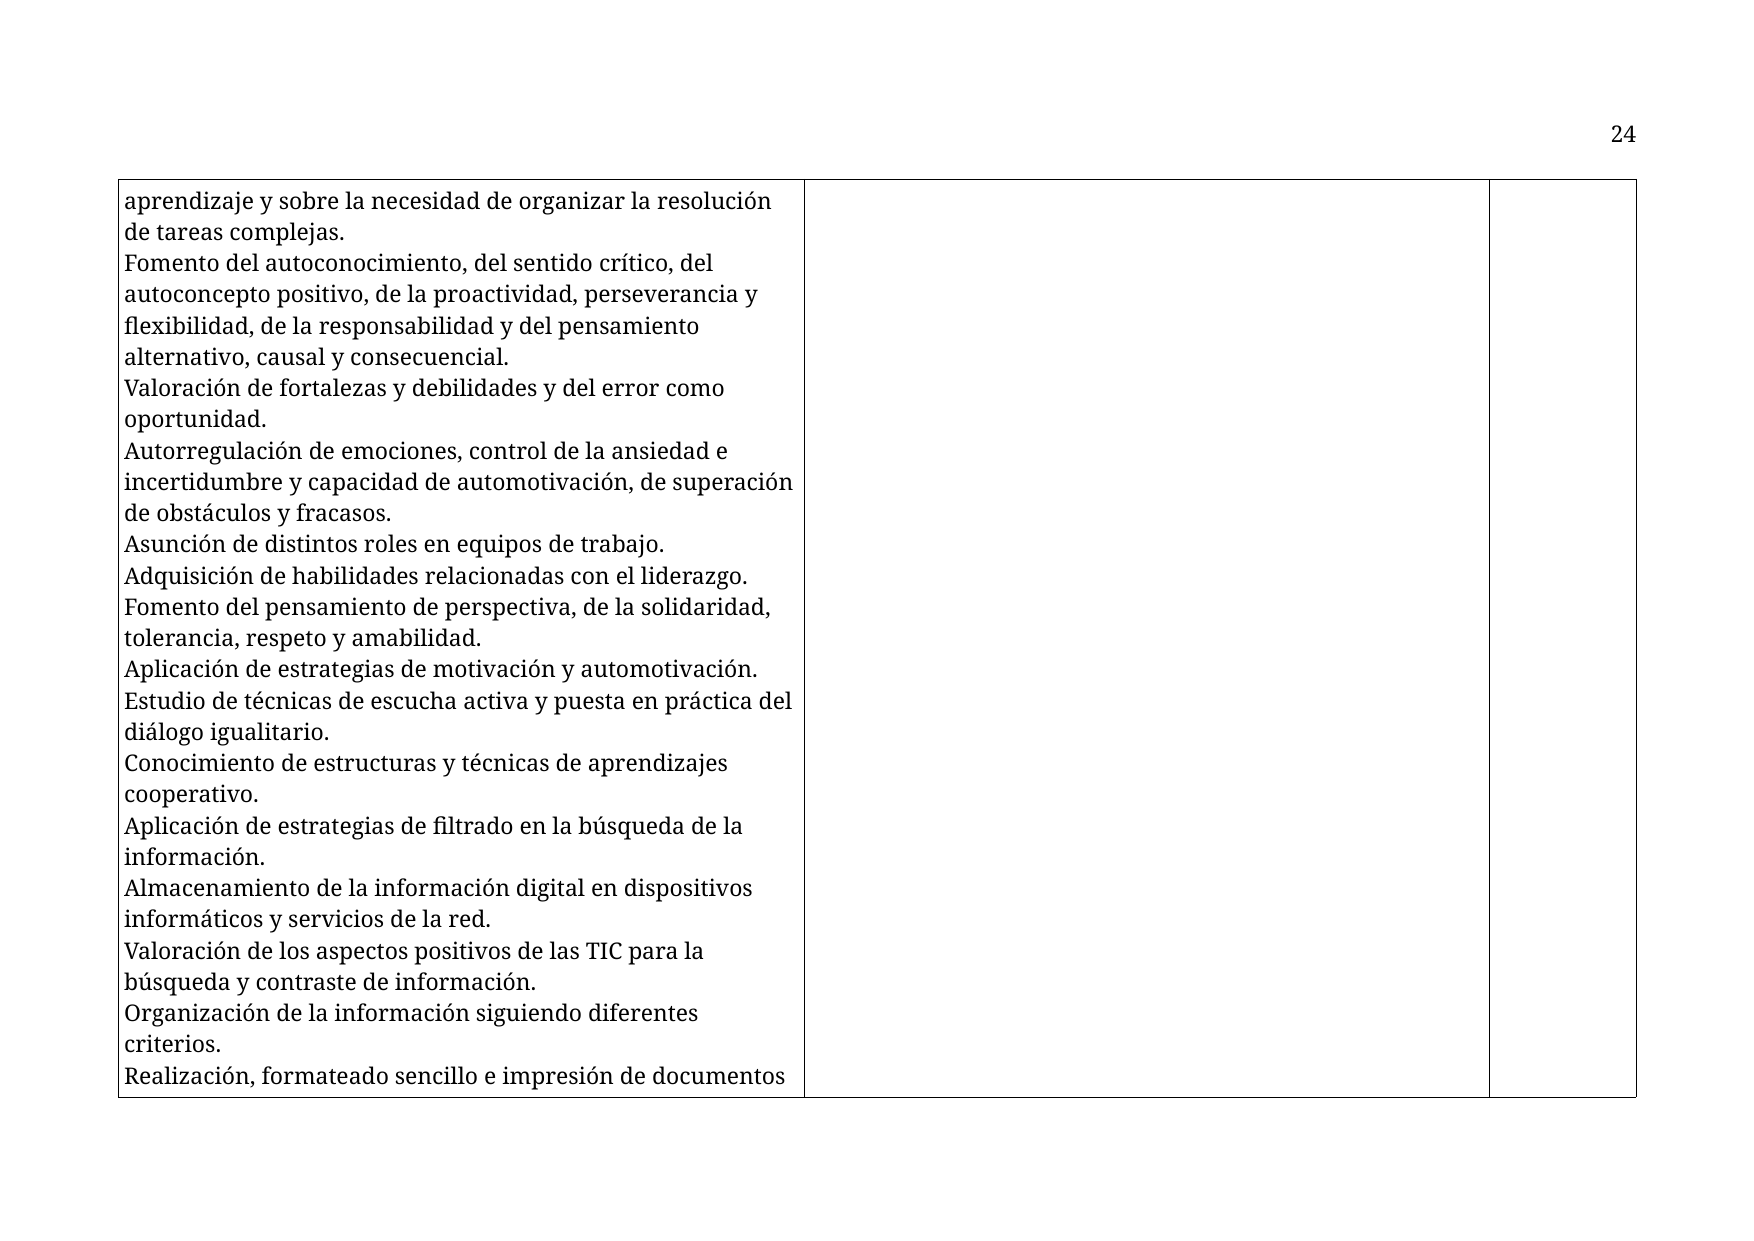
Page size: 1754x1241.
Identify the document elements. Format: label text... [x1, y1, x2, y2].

table_cell [805, 180, 1489, 1097]
table_cell [1490, 180, 1636, 1097]
table_cell aprendizaje y sobre la necesidad de organizar la resolución de tareas complejas. Fomento del autoconocimiento, del sentido crítico, del autoconcepto positivo, de la proactividad, perseverancia y flexibilidad, de la responsabilidad y del pensamiento alternativo, causal y consecuencial. Valoración de fortalezas y debilidades y del error como oportunidad. Autorregulación de emociones, control de la ansiedad e incertidumbre y capacidad de automotivación, de superación de obstáculos y fracasos. Asunción de distintos roles en equipos de trabajo. Adquisición de habilidades relacionadas con el liderazgo. Fomento del pensamiento de perspectiva, de la solidaridad, tolerancia, respeto y amabilidad. Aplicación de estrategias de motivación y automotivación. Estudio de técnicas de escucha activa y puesta en práctica del diálogo igualitario. Conocimiento de estructuras y técnicas de aprendizajes cooperativo. Aplicación de estrategias de filtrado en la búsqueda de la información. Almacenamiento de la información digital en dispositivos informáticos y servicios de la red. Valoración de los aspectos positivos de las TIC para la búsqueda y contraste de información. Organización de la información siguiendo diferentes criterios. Realización, formateado sencillo e impresión de documentos [119, 180, 804, 1097]
